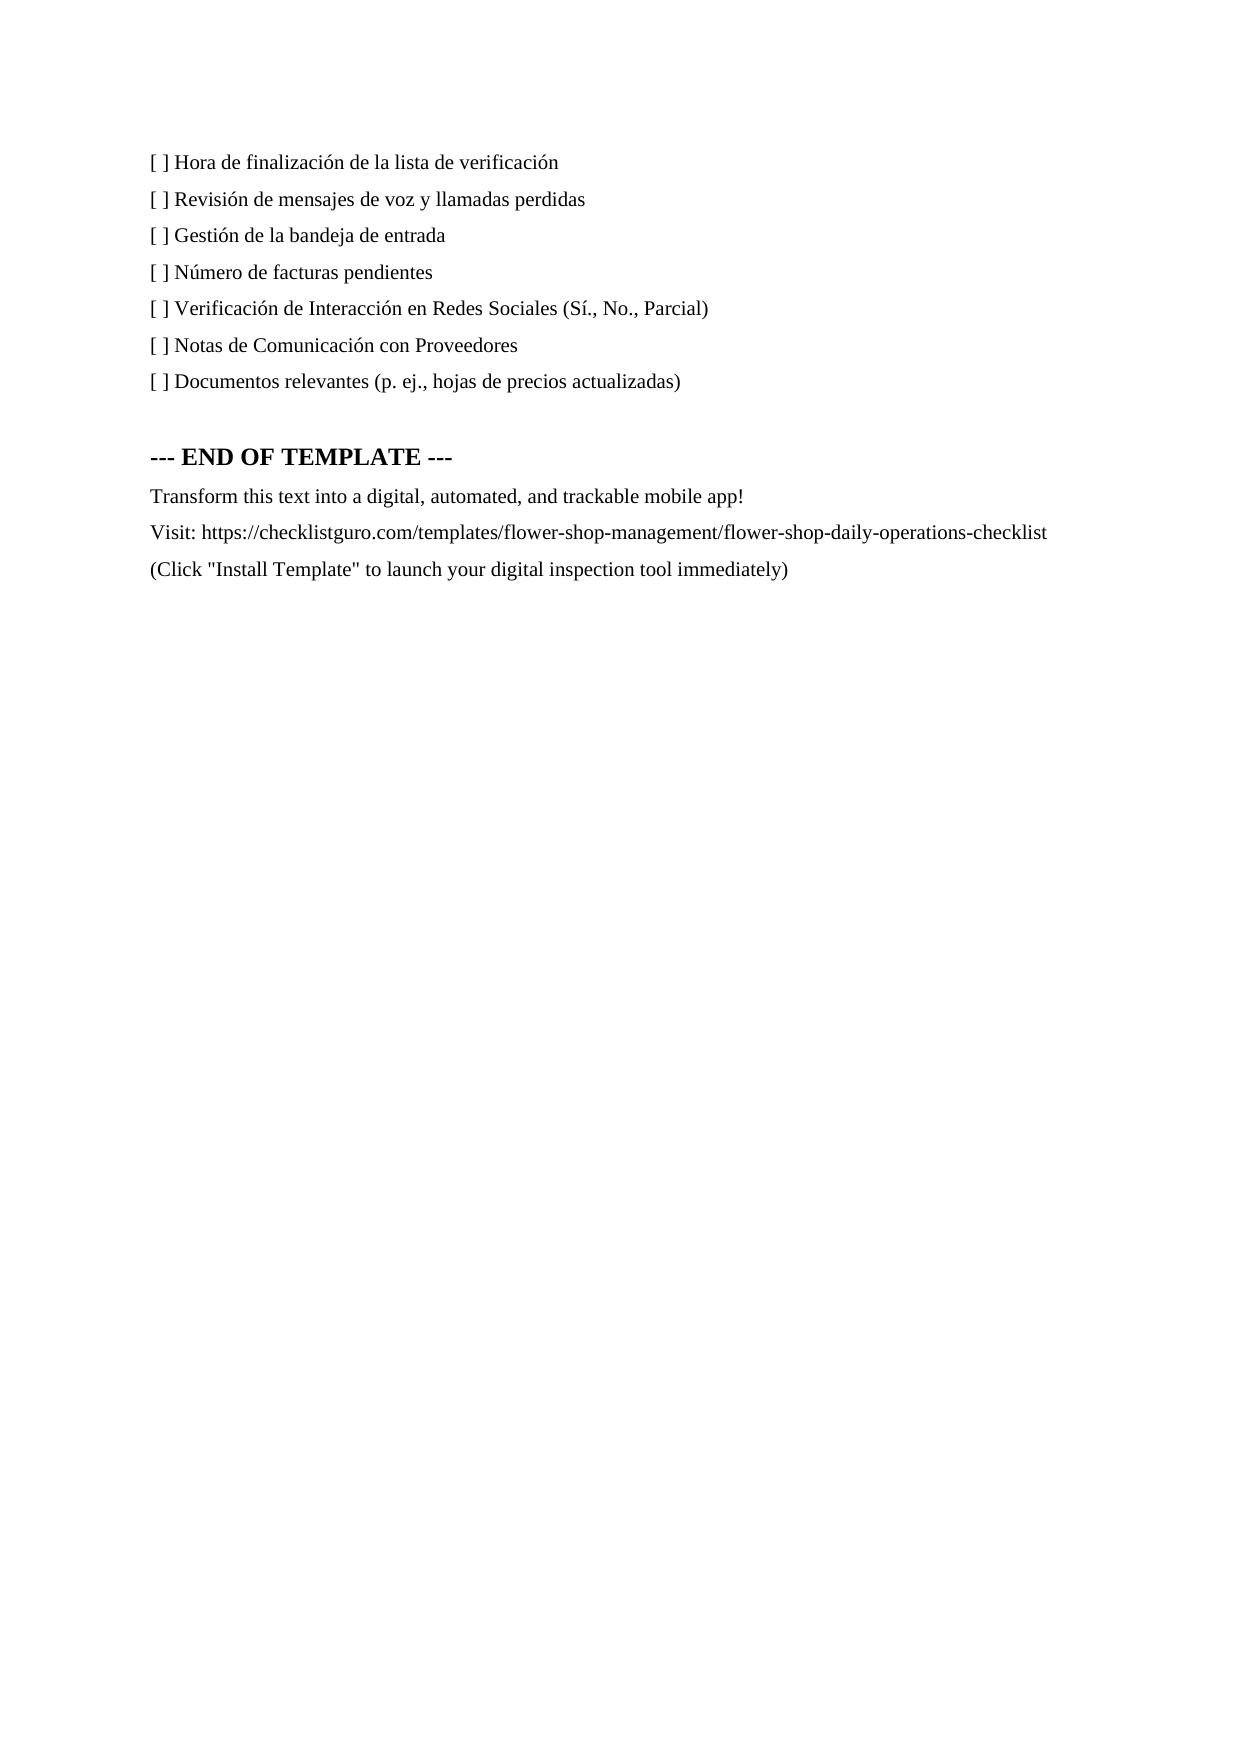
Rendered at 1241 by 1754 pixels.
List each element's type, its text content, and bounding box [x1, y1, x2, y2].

text [ ] Revisión de mensajes de voz y llamadas perdidas [150, 187, 1090, 211]
text [ ] Verificación de Interacción en Redes Sociales (Sí., No., Parcial) [150, 296, 1090, 320]
text [ ] Número de facturas pendientes [150, 260, 1090, 284]
text --- END OF TEMPLATE --- [150, 442, 1090, 471]
text [ ] Hora de finalización de la lista de verificación [150, 150, 1090, 174]
text [ ] Notas de Comunicación con Proveedores [150, 333, 1090, 357]
text [ ] Gestión de la bandeja de entrada [150, 223, 1090, 247]
text [ ] Documentos relevantes (p. ej., hojas de precios actualizadas) [150, 369, 1090, 393]
text (Click "Install Template" to launch your digital inspection tool immediately) [150, 557, 1090, 581]
text Visit: https://checklistguro.com/templates/flower-shop-management/flower-shop-daily-operations-checklist [150, 520, 1090, 544]
text Transform this text into a digital, automated, and trackable mobile app! [150, 484, 1090, 508]
